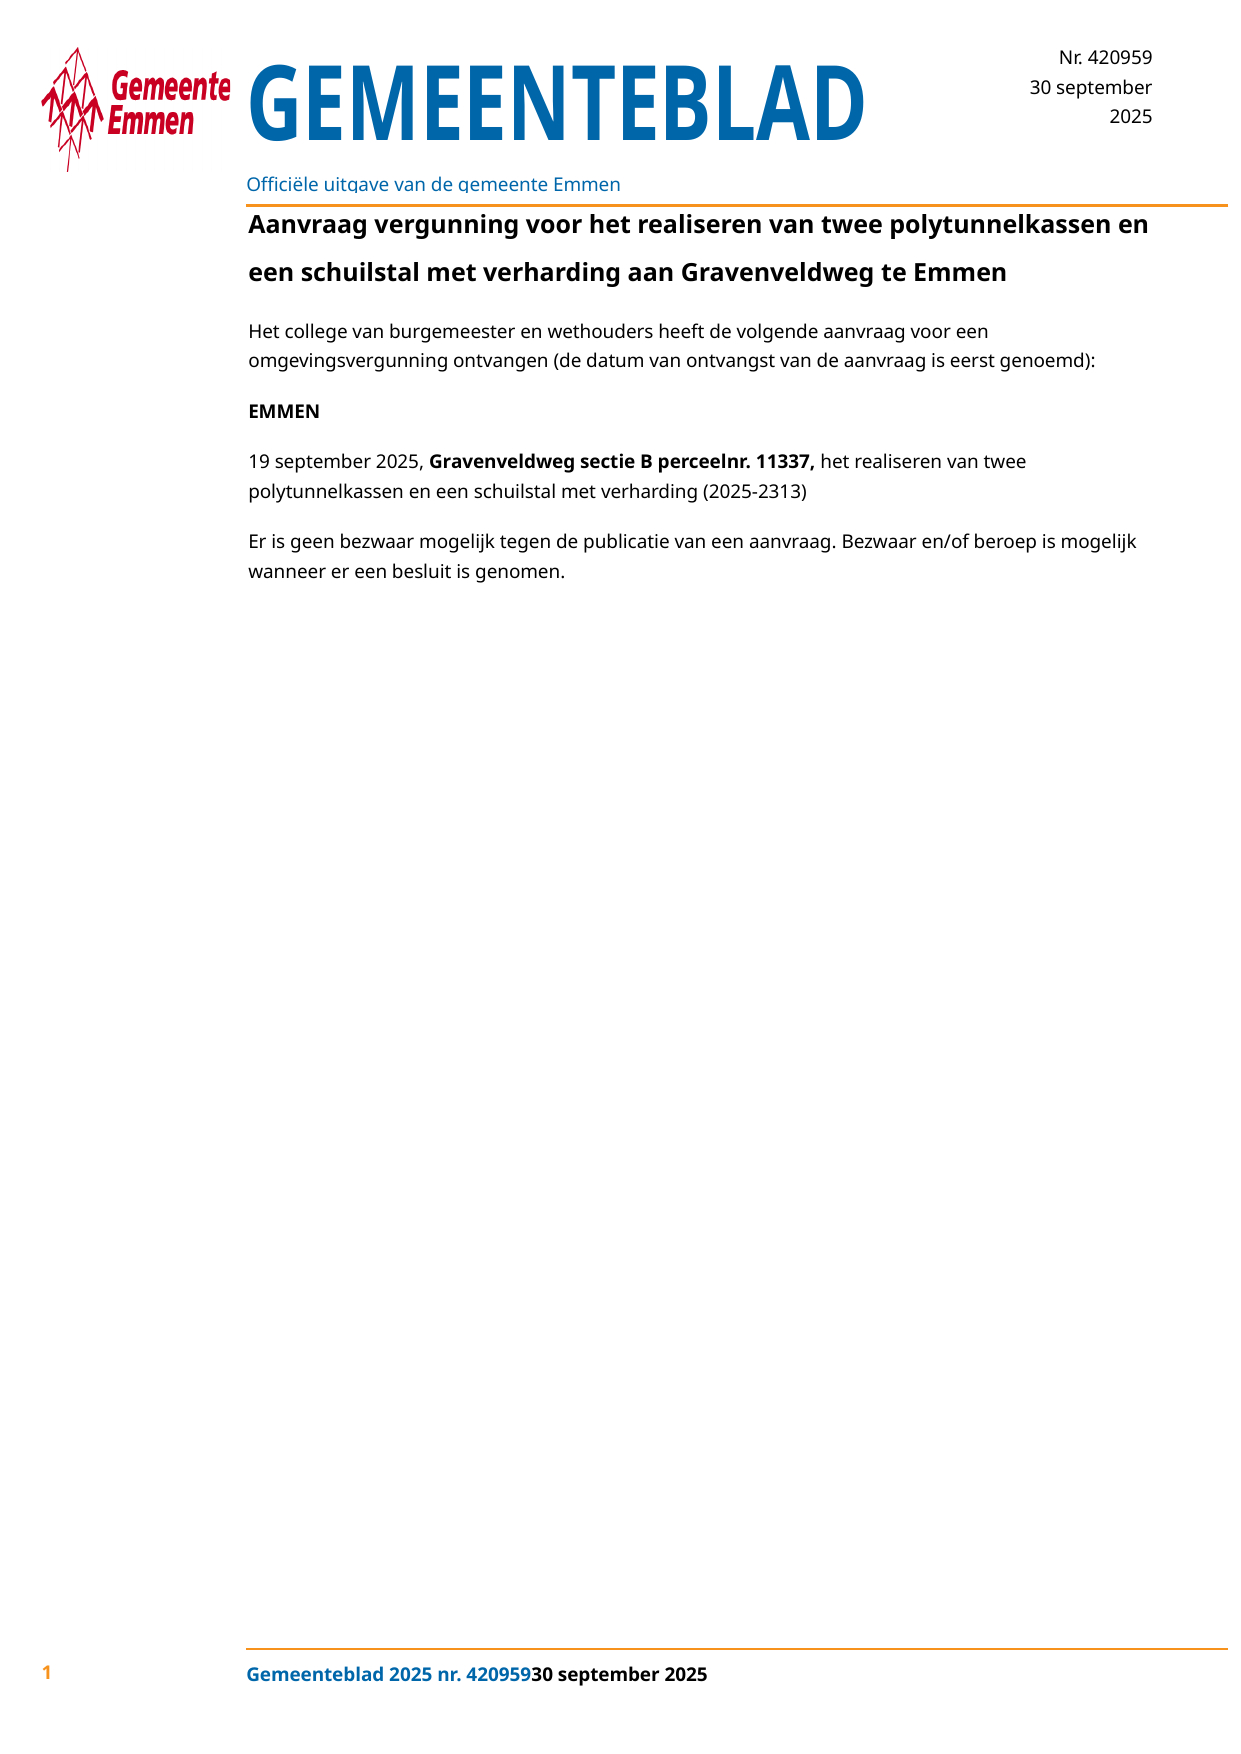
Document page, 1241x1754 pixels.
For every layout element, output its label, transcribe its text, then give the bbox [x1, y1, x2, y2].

text Aanvraag vergunning voor het realiseren van twee polytunnelkassen en een schuilstal met verharding aan Gravenveldweg te Emmen [248, 207, 1152, 288]
text EMMEN [248, 398, 1152, 424]
text 19 september 2025, Gravenveldweg sectie B perceelnr. 11337, het realiseren van twee polytunnelkassen en een schuilstal met verharding (2025-2313) [248, 448, 1152, 504]
text Er is geen bezwaar mogelijk tegen de publicatie van een aanvraag. Bezwaar en/of beroep is mogelijk wanneer er een besluit is genomen. [248, 528, 1152, 584]
picture [41, 47, 231, 172]
text Het college van burgemeester en wethouders heeft de volgende aanvraag voor een omgevingsvergunning ontvangen (de datum van ontvangst van de aanvraag is eerst genoemd): [248, 318, 1152, 373]
